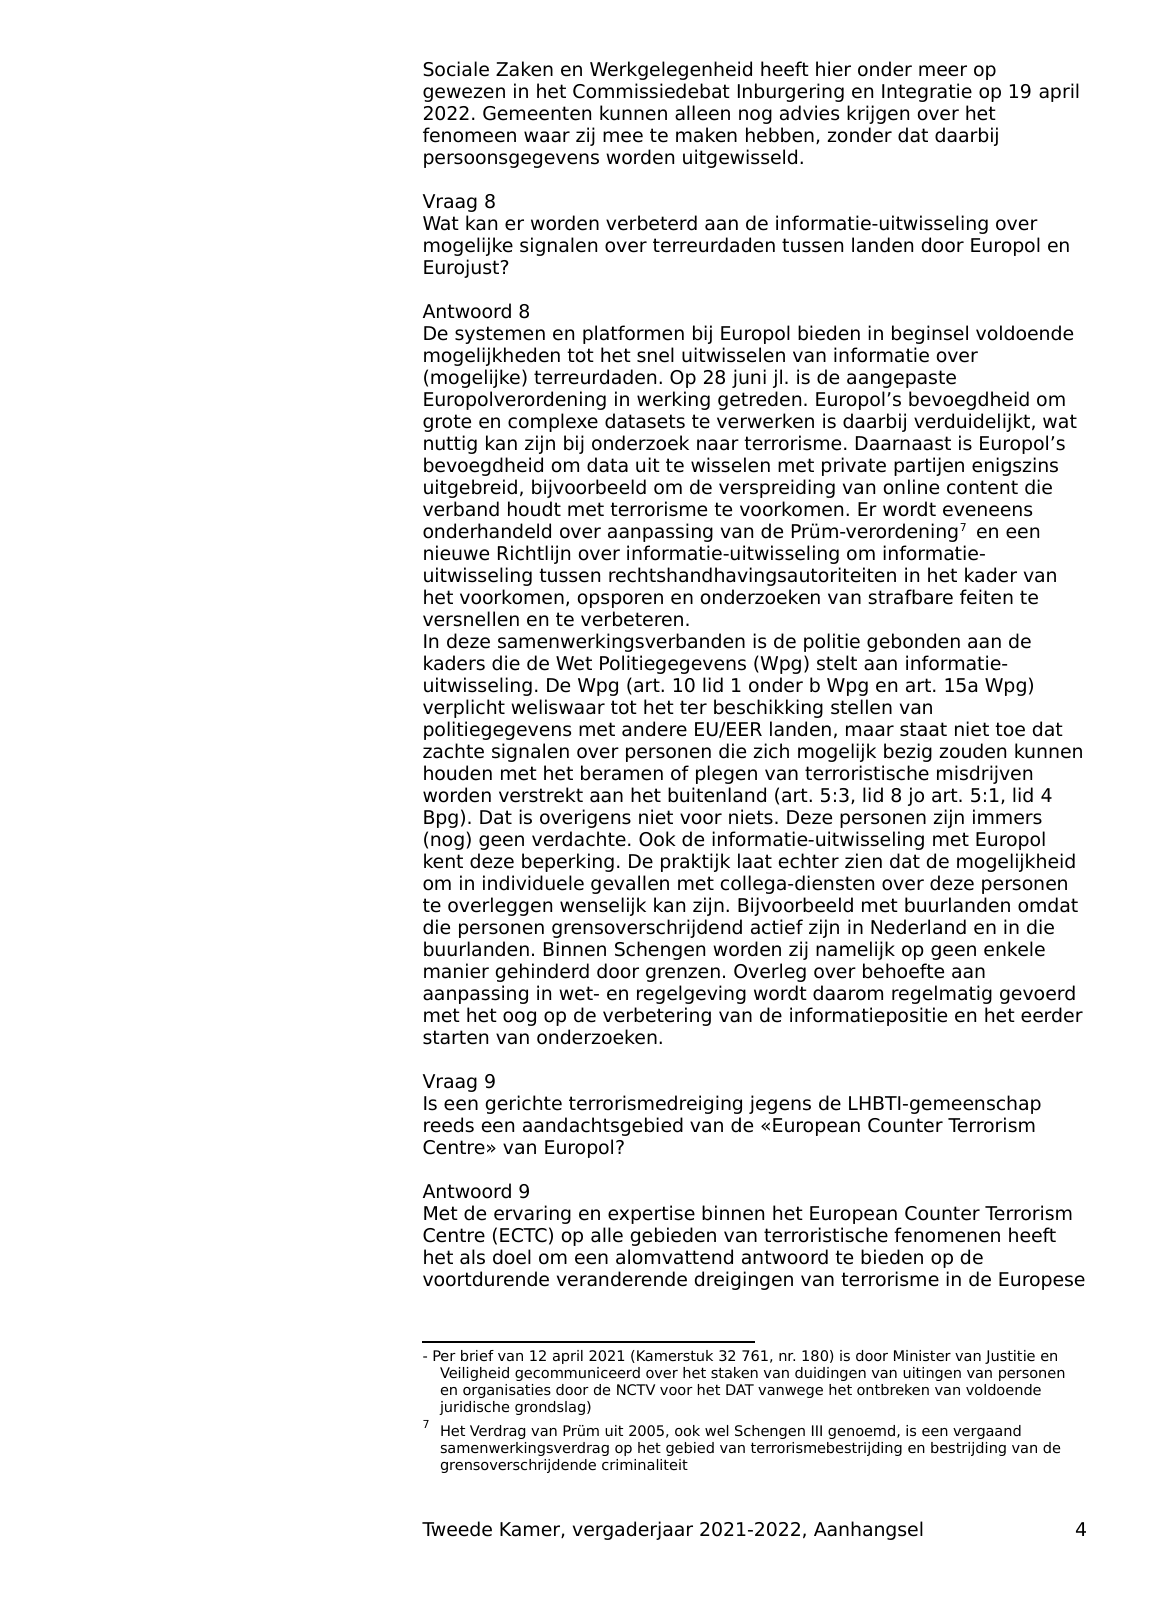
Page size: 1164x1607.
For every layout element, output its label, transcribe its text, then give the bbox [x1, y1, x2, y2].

text Antwoord 9 [422, 1181, 1087, 1203]
text Het Verdrag van Prüm uit 2005, ook wel Schengen III genoemd, is een vergaand samenwerkingsverdrag op het gebied van terrorismebestrijding en bestrijding van de grensoverschrijdende criminaliteit [422, 1418, 1087, 1474]
text Sociale Zaken en Werkgelegenheid heeft hier onder meer op gewezen in het Commissiedebat Inburgering en Integratie op 19 april 2022. Gemeenten kunnen alleen nog advies krijgen over het fenomeen waar zij mee te maken hebben, zonder dat daarbij persoonsgegevens worden uitgewisseld. [422, 59, 1087, 169]
text Antwoord 8 [422, 301, 1087, 323]
text Is een gerichte terrorismedreiging jegens de LHBTI-gemeenschap reeds een aandachtsgebied van de «European Counter Terrorism Centre» van Europol? [422, 1093, 1087, 1159]
text Wat kan er worden verbeterd aan de informatie-uitwisseling over mogelijke signalen over terreurdaden tussen landen door Europol en Eurojust? [422, 213, 1087, 279]
text Vraag 9 [422, 1071, 1087, 1093]
text In deze samenwerkingsverbanden is de politie gebonden aan de kaders die de Wet Politiegegevens (Wpg) stelt aan informatie-uitwisseling. De Wpg (art. 10 lid 1 onder b Wpg en art. 15a Wpg) verplicht weliswaar tot het ter beschikking stellen van politiegegevens met andere EU/EER landen, maar staat niet toe dat zachte signalen over personen die zich mogelijk bezig zouden kunnen houden met het beramen of plegen van terroristische misdrijven worden verstrekt aan het buitenland (art. 5:3, lid 8 jo art. 5:1, lid 4 Bpg). Dat is overigens niet voor niets. Deze personen zijn immers (nog) geen verdachte. Ook de informatie-uitwisseling met Europol kent deze beperking. De praktijk laat echter zien dat de mogelijkheid om in individuele gevallen met collega-diensten over deze personen te overleggen wenselijk kan zijn. Bijvoorbeeld met buurlanden omdat die personen grensoverschrijdend actief zijn in Nederland en in die buurlanden. Binnen Schengen worden zij namelijk op geen enkele manier gehinderd door grenzen. Overleg over behoefte aan aanpassing in wet- en regelgeving wordt daarom regelmatig gevoerd met het oog op de verbetering van de informatiepositie en het eerder starten van onderzoeken. [422, 631, 1087, 1048]
text Vraag 8 [422, 191, 1087, 213]
text De systemen en platformen bij Europol bieden in beginsel voldoende mogelijkheden tot het snel uitwisselen van informatie over (mogelijke) terreurdaden. Op 28 juni jl. is de aangepaste Europolverordening in werking getreden. Europol’s bevoegdheid om grote en complexe datasets te verwerken is daarbij verduidelijkt, wat nuttig kan zijn bij onderzoek naar terrorisme. Daarnaast is Europol’s bevoegdheid om data uit te wisselen met private partijen enigszins uitgebreid, bijvoorbeeld om de verspreiding van online content die verband houdt met terrorisme te voorkomen. Er wordt eveneens onderhandeld over aanpassing van de Prüm-verordening en een nieuwe Richtlijn over informatie-uitwisseling om informatie-uitwisseling tussen rechtshandhavingsautoriteiten in het kader van het voorkomen, opsporen en onderzoeken van strafbare feiten te versnellen en te verbeteren. [422, 323, 1087, 631]
text - Per brief van 12 april 2021 (Kamerstuk 32 761, nr. 180) is door Minister van Justitie en Veiligheid gecommuniceerd over het staken van duidingen van uitingen van personen en organisaties door de NCTV voor het DAT vanwege het ontbreken van voldoende juridische grondslag) [422, 1348, 1087, 1416]
text Met de ervaring en expertise binnen het European Counter Terrorism Centre (ECTC) op alle gebieden van terroristische fenomenen heeft het als doel om een alomvattend antwoord te bieden op de voortdurende veranderende dreigingen van terrorisme in de Europese [422, 1203, 1087, 1291]
